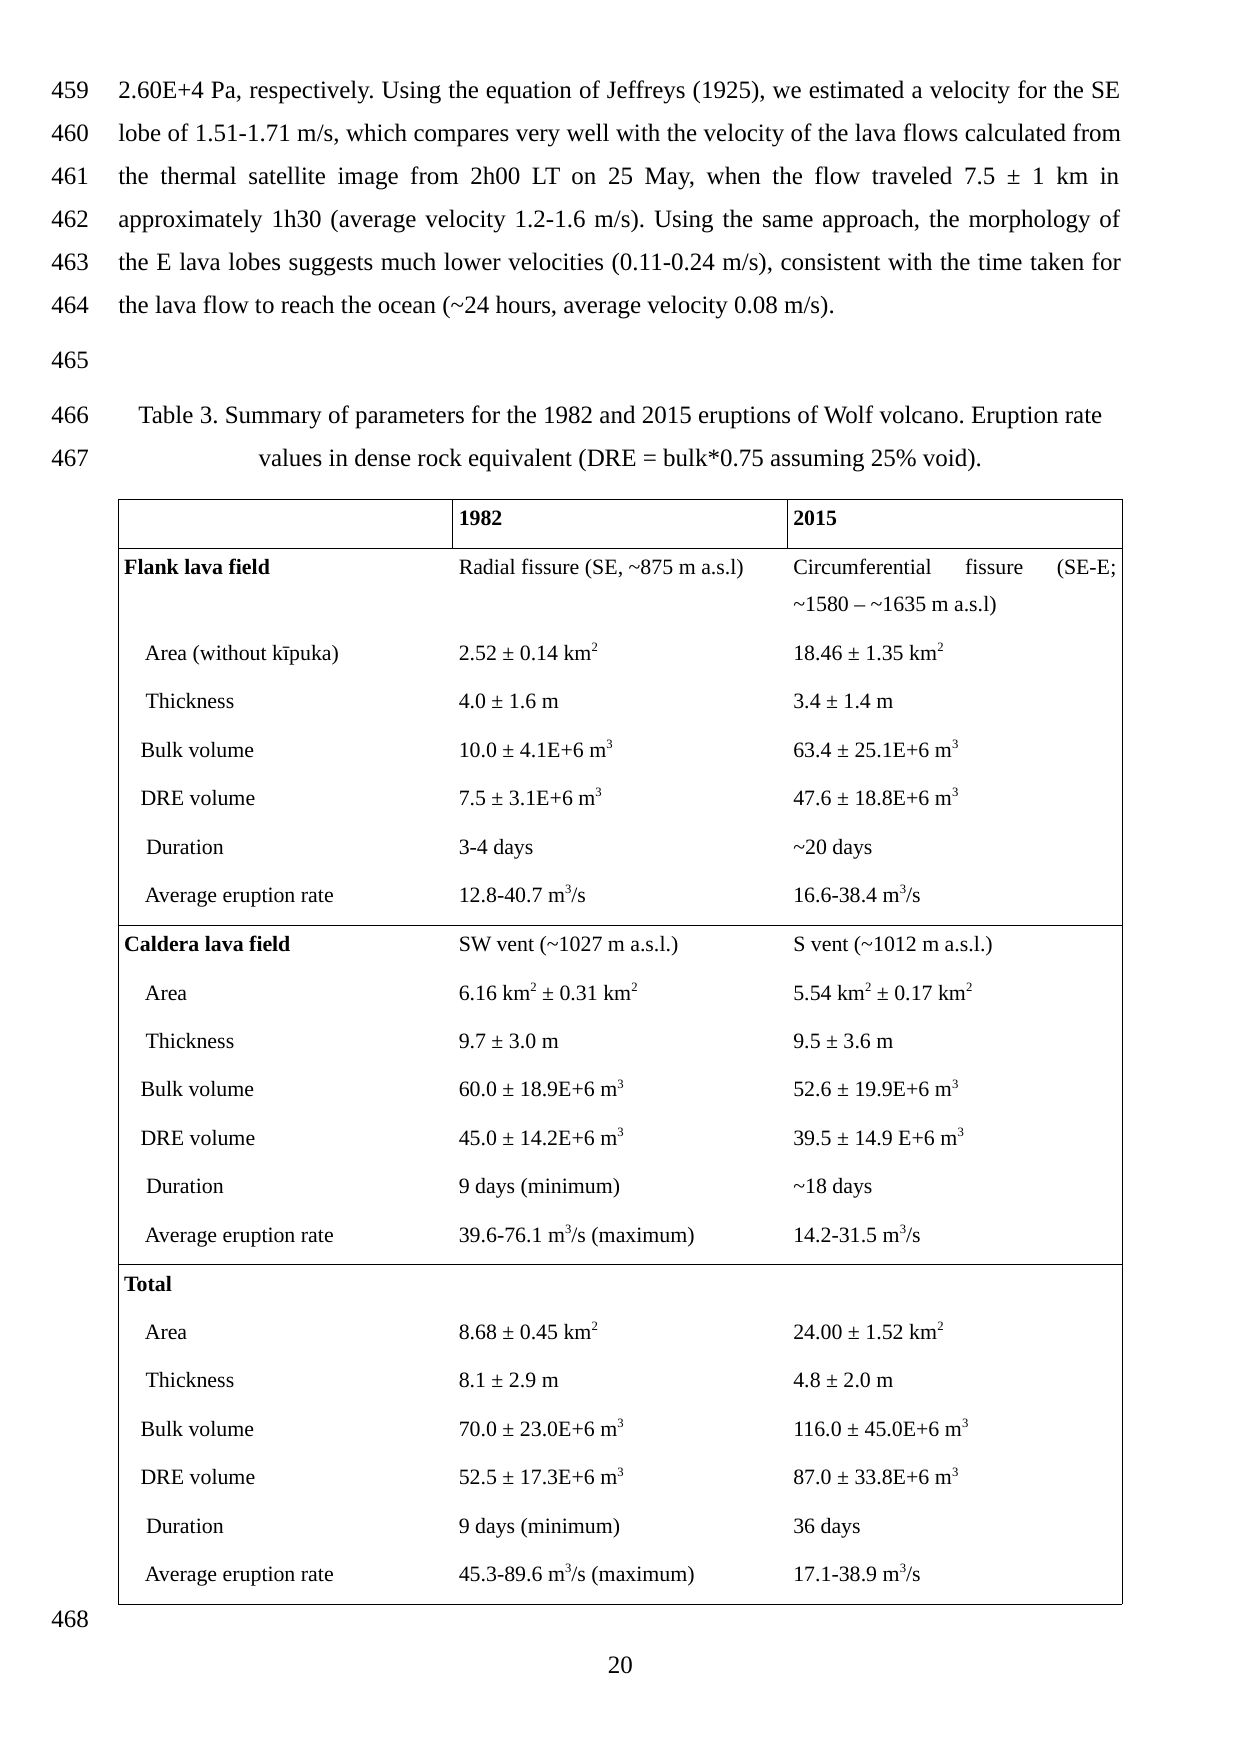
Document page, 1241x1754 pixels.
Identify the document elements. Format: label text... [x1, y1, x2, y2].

table_cell 4.0 ± 1.6 m [453, 683, 787, 731]
table_cell 9.7 ± 3.0 m [453, 1022, 787, 1071]
table_cell 9 days (minimum) [453, 1168, 787, 1216]
table_cell Bulk volume [119, 1410, 453, 1459]
table_cell [453, 1265, 787, 1313]
table_cell Duration [119, 1168, 453, 1216]
table_cell 17.1-38.9 m3/s [788, 1556, 1122, 1604]
table_cell 60.0 ± 18.9E+6 m3 [453, 1071, 787, 1119]
table_cell Duration [119, 828, 453, 876]
table_cell 8.1 ± 2.9 m [453, 1362, 787, 1410]
table_cell 52.6 ± 19.9E+6 m3 [788, 1071, 1122, 1119]
table_cell 63.4 ± 25.1E+6 m3 [788, 731, 1122, 779]
table_cell Caldera lava field [119, 926, 453, 974]
table_cell 24.00 ± 1.52 km2 [788, 1313, 1122, 1362]
table_cell 70.0 ± 23.0E+6 m3 [453, 1410, 787, 1459]
table_cell [788, 1265, 1122, 1313]
text Table 3. Summary of parameters for the 1982 and 2015 eruptions of Wolf volcano. Eruption rate values in dense rock equivalent (DRE = bulk*0.75 assuming 25% void). [118, 400, 1122, 472]
table_cell 14.2-31.5 m3/s [788, 1216, 1122, 1264]
table_cell 45.3-89.6 m3/s (maximum) [453, 1556, 787, 1604]
table_cell Average eruption rate [119, 876, 453, 925]
table_cell SW vent (~1027 m a.s.l.) [453, 926, 787, 974]
table_cell ~18 days [788, 1168, 1122, 1216]
table_cell Bulk volume [119, 1071, 453, 1119]
table_cell ~20 days [788, 828, 1122, 876]
table_cell 3-4 days [453, 828, 787, 876]
table_header [119, 500, 452, 547]
table_cell Radial fissure (SE, ~875 m a.s.l) [453, 549, 787, 634]
table_cell Thickness [119, 683, 453, 731]
table_cell Area [119, 974, 453, 1022]
table_cell 9 days (minimum) [453, 1507, 787, 1556]
text 2.60E+4 Pa, respectively. Using the equation of Jeffreys (1925), we estimated a velocity for the SE lobe of 1.51-1.71 m/s, which compares very well with the velocity of the lava flows calculated from the thermal satellite image from 2h00 LT on 25 May, when the flow traveled 7.5 ± 1 km in approximately 1h30 (average velocity 1.2-1.6 m/s). Using the same approach, the morphology of the E lava lobes suggests much lower velocities (0.11-0.24 m/s), consistent with the time taken for the lava flow to reach the ocean (~24 hours, average velocity 0.08 m/s). [118, 75, 1122, 319]
table_cell DRE volume [119, 780, 453, 828]
table_cell Duration [119, 1507, 453, 1556]
table_cell Bulk volume [119, 731, 453, 779]
table_cell 47.6 ± 18.8E+6 m3 [788, 780, 1122, 828]
table_cell 5.54 km2 ± 0.17 km2 [788, 974, 1122, 1022]
table_cell 36 days [788, 1507, 1122, 1556]
table_cell Flank lava field [119, 549, 453, 634]
table_cell 39.5 ± 14.9 E+6 m3 [788, 1119, 1122, 1167]
table_cell 4.8 ± 2.0 m [788, 1362, 1122, 1410]
table_cell DRE volume [119, 1119, 453, 1167]
table_cell Average eruption rate [119, 1216, 453, 1264]
table_cell 87.0 ± 33.8E+6 m3 [788, 1459, 1122, 1507]
table_cell Thickness [119, 1022, 453, 1071]
table_cell 9.5 ± 3.6 m [788, 1022, 1122, 1071]
table_cell Area (without kīpuka) [119, 634, 453, 683]
table_cell 8.68 ± 0.45 km2 [453, 1313, 787, 1362]
table_cell 10.0 ± 4.1E+6 m3 [453, 731, 787, 779]
table_cell 18.46 ± 1.35 km2 [788, 634, 1122, 683]
table_cell Circumferential fissure (SE-E; ~1580 – ~1635 m a.s.l) [788, 549, 1122, 634]
table_header 1982 [453, 500, 787, 547]
table_cell 39.6-76.1 m3/s (maximum) [453, 1216, 787, 1264]
table_cell S vent (~1012 m a.s.l.) [788, 926, 1122, 974]
table_cell 116.0 ± 45.0E+6 m3 [788, 1410, 1122, 1459]
table_cell 16.6-38.4 m3/s [788, 876, 1122, 925]
table_cell 2.52 ± 0.14 km2 [453, 634, 787, 683]
table_cell 52.5 ± 17.3E+6 m3 [453, 1459, 787, 1507]
table_cell 45.0 ± 14.2E+6 m3 [453, 1119, 787, 1167]
table_cell 6.16 km2 ± 0.31 km2 [453, 974, 787, 1022]
table_cell Total [119, 1265, 453, 1313]
table_header 2015 [788, 500, 1122, 547]
table_cell Average eruption rate [119, 1556, 453, 1604]
table_cell Area [119, 1313, 453, 1362]
table_cell 3.4 ± 1.4 m [788, 683, 1122, 731]
table_cell 12.8-40.7 m3/s [453, 876, 787, 925]
table_cell Thickness [119, 1362, 453, 1410]
table_cell DRE volume [119, 1459, 453, 1507]
table_cell 7.5 ± 3.1E+6 m3 [453, 780, 787, 828]
